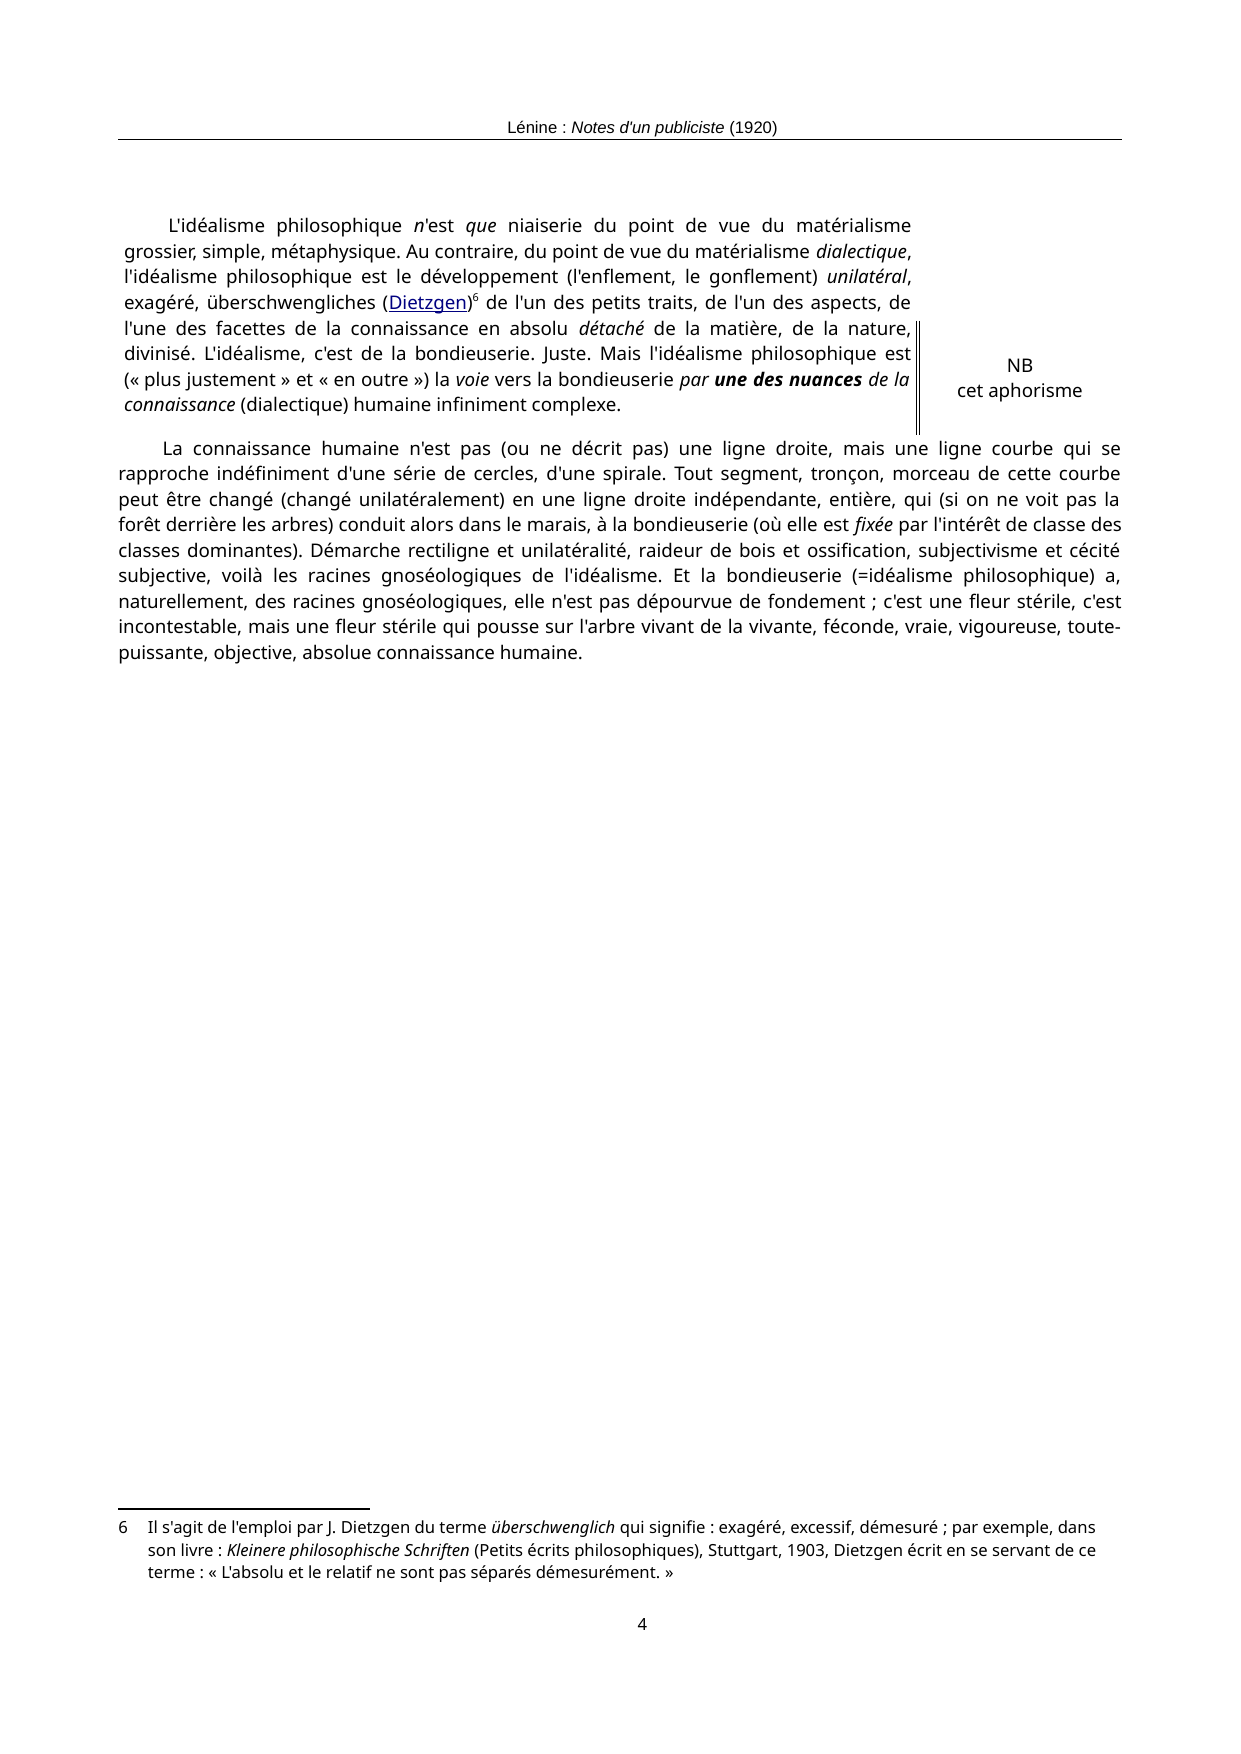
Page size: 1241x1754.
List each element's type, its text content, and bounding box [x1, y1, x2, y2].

text La connaissance humaine n'est pas (ou ne décrit pas) une ligne droite, mais une ligne courbe qui se rapproche indéfiniment d'une série de cercles, d'une spirale. Tout segment, tronçon, morceau de cette courbe peut être changé (changé unilatéralement) en une ligne droite indépendante, entière, qui (si on ne voit pas la forêt derrière les arbres) conduit alors dans le marais, à la bondieuserie (où elle est fixée par l'intérêt de classe des classes dominantes). Démarche rectiligne et unilatéralité, raideur de bois et ossification, subjectivisme et cécité subjective, voilà les racines gnoséologiques de l'idéalisme. Et la bondieuserie (=idéalisme philosophique) a, naturellement, des racines gnoséologiques, elle n'est pas dépourvue de fondement ; c'est une fleur stérile, c'est incontestable, mais une fleur stérile qui pousse sur l'arbre vivant de la vivante, féconde, vraie, vigoureuse, toute-puissante, objective, absolue connaissance humaine. [118, 435, 1122, 665]
table_cell NB cet aphorisme [920, 321, 1122, 435]
table_header L'idéalisme philosophique n'est que niaiserie du point de vue du matérialisme grossier, simple, métaphysique. Au contraire, du point de vue du matérialisme dialectique, l'idéalisme philosophique est le développement (l'enflement, le gonflement) unilatéral, exagéré, überschwengliches (Dietzgen) de l'un des petits traits, de l'un des aspects, de l'une des facettes de la connaissance en absolu détaché de la matière, de la nature, divinisé. L'idéalisme, c'est de la bondieuserie. Juste. Mais l'idéalisme philosophique est (« plus justement » et « en outre ») la voie vers la bondieuserie par une des nuances de la connaissance (dialectique) humaine infiniment complexe. [118, 207, 918, 435]
table_header [918, 207, 1122, 321]
